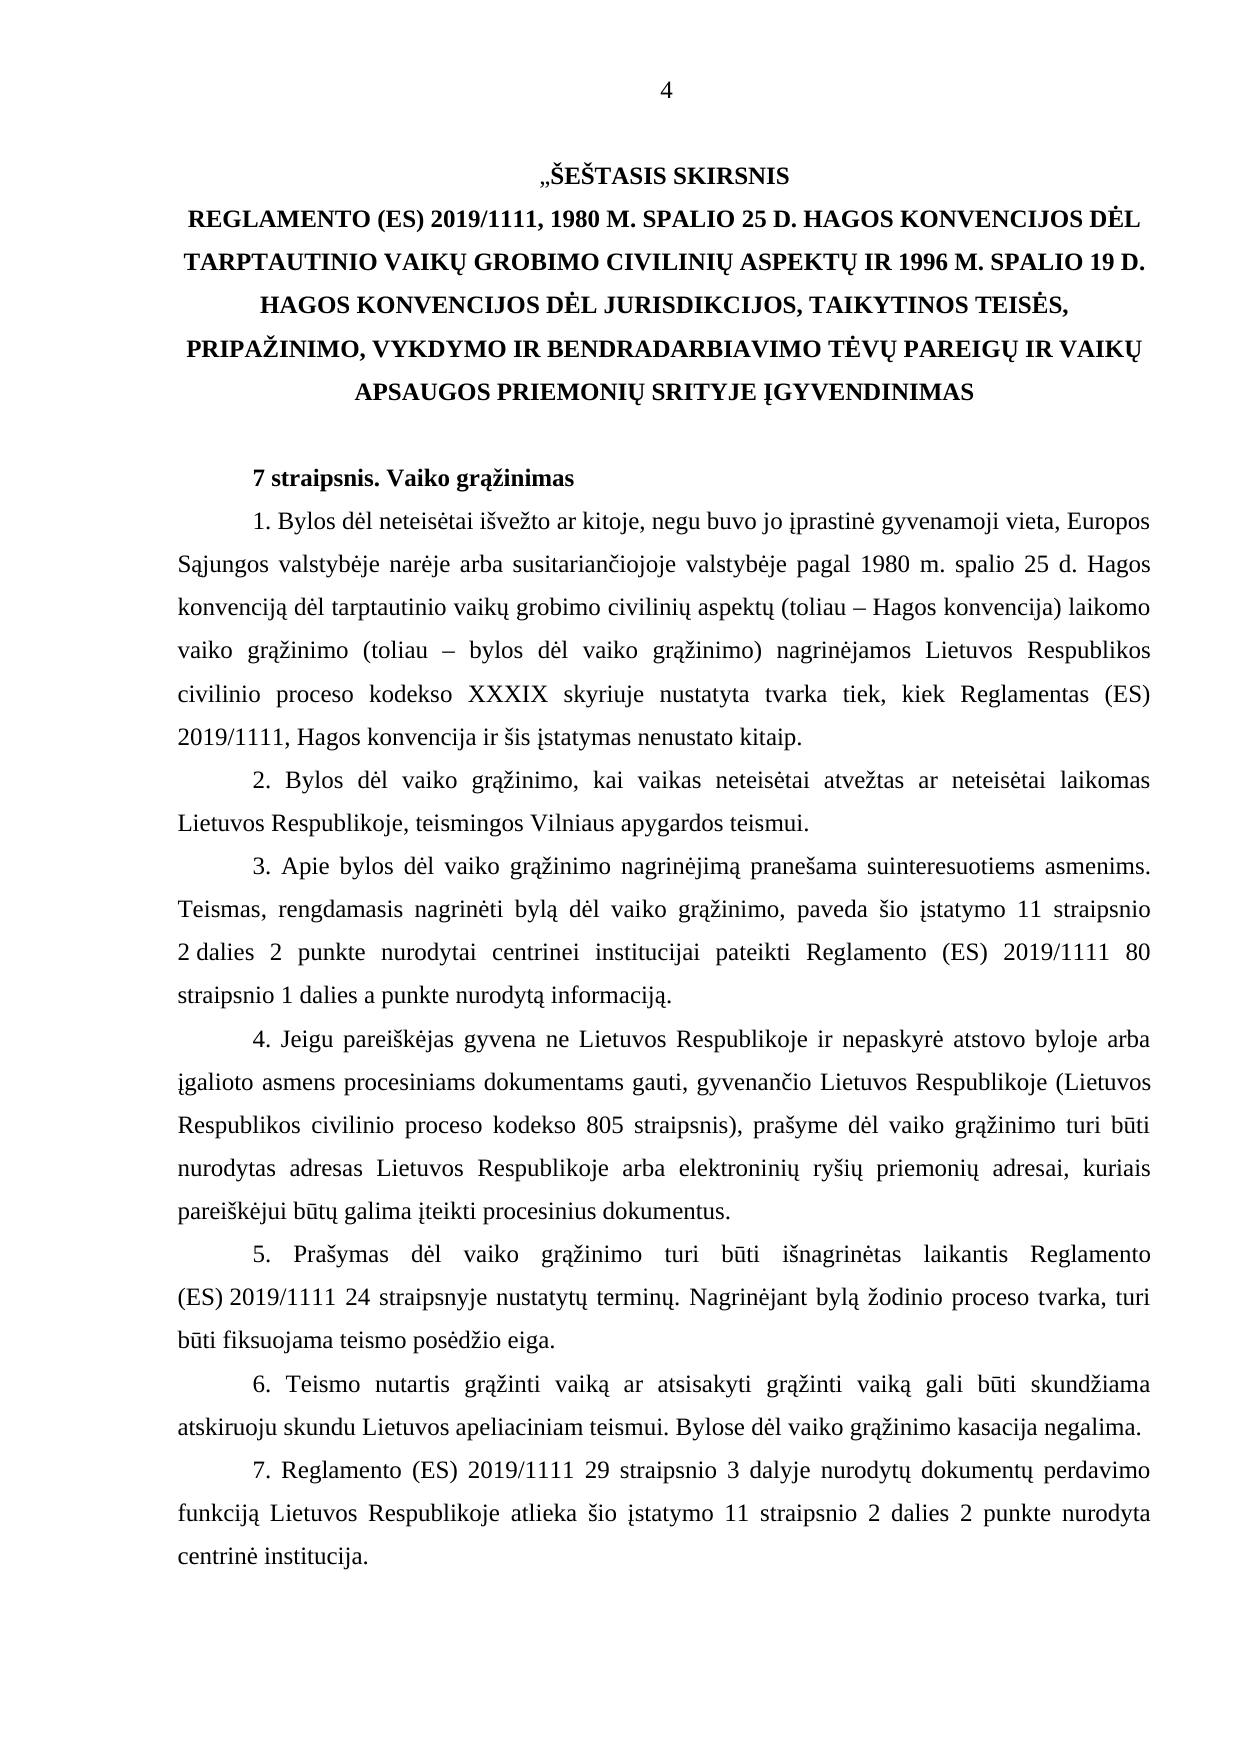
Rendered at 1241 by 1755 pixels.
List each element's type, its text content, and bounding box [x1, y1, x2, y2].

text 6. Teismo nutartis grąžinti vaiką ar atsisakyti grąžinti vaiką gali būti skundžiama atskiruoju skundu Lietuvos apeliaciniam teismui. Bylose dėl vaiko grąžinimo kasacija negalima. [177, 1369, 1152, 1441]
text 3. Apie bylos dėl vaiko grąžinimo nagrinėjimą pranešama suinteresuotiems asmenims. Teismas, rengdamasis nagrinėti bylą dėl vaiko grąžinimo, paveda šio įstatymo 11 straipsnio 2 dalies 2 punkte nurodytai centrinei institucijai pateikti Reglamento (ES) 2019/1111 80 straipsnio 1 dalies a punkte nurodytą informaciją. [177, 851, 1152, 1009]
text 7. Reglamento (ES) 2019/1111 29 straipsnio 3 dalyje nurodytų dokumentų perdavimo funkciją Lietuvos Respublikoje atlieka šio įstatymo 11 straipsnio 2 dalies 2 punkte nurodyta centrinė institucija. [177, 1455, 1152, 1570]
text „ŠEŠTASIS SKIRSNIS [177, 161, 1152, 190]
text 5. Prašymas dėl vaiko grąžinimo turi būti išnagrinėtas laikantis Reglamento (ES) 2019/1111 24 straipsnyje nustatytų terminų. Nagrinėjant bylą žodinio proceso tvarka, turi būti fiksuojama teismo posėdžio eiga. [177, 1239, 1152, 1354]
text 4. Jeigu pareiškėjas gyvena ne Lietuvos Respublikoje ir nepaskyrė atstovo byloje arba įgalioto asmens procesiniams dokumentams gauti, gyvenančio Lietuvos Respublikoje (Lietuvos Respublikos civilinio proceso kodekso 805 straipsnis), prašyme dėl vaiko grąžinimo turi būti nurodytas adresas Lietuvos Respublikoje arba elektroninių ryšių priemonių adresai, kuriais pareiškėjui būtų galima įteikti procesinius dokumentus. [177, 1024, 1152, 1225]
text 7 straipsnis. Vaiko grąžinimas [177, 463, 1152, 492]
text REGLAMENTO (ES) 2019/1111, 1980 M. SPALIO 25 D. HAGOS KONVENCIJOS DĖL TARPTAUTINIO VAIKŲ GROBIMO CIVILINIŲ ASPEKTŲ IR 1996 M. SPALIO 19 D. HAGOS KONVENCIJOS DĖL JURISDIKCIJOS, TAIKYTINOS TEISĖS, PRIPAŽINIMO, VYKDYMO IR BENDRADARBIAVIMO TĖVŲ PAREIGŲ IR VAIKŲ APSAUGOS PRIEMONIŲ SRITYJE ĮGYVENDINIMAS [177, 204, 1152, 406]
text 1. Bylos dėl neteisėtai išvežto ar kitoje, negu buvo jo įprastinė gyvenamoji vieta, Europos Sąjungos valstybėje narėje arba susitariančiojoje valstybėje pagal 1980 m. spalio 25 d. Hagos konvenciją dėl tarptautinio vaikų grobimo civilinių aspektų (toliau – Hagos konvencija) laikomo vaiko grąžinimo (toliau – bylos dėl vaiko grąžinimo) nagrinėjamos Lietuvos Respublikos civilinio proceso kodekso XXXIX skyriuje nustatyta tvarka tiek, kiek Reglamentas (ES) 2019/1111, Hagos konvencija ir šis įstatymas nenustato kitaip. [177, 506, 1152, 751]
text 2. Bylos dėl vaiko grąžinimo, kai vaikas neteisėtai atvežtas ar neteisėtai laikomas Lietuvos Respublikoje, teismingos Vilniaus apygardos teismui. [177, 765, 1152, 837]
